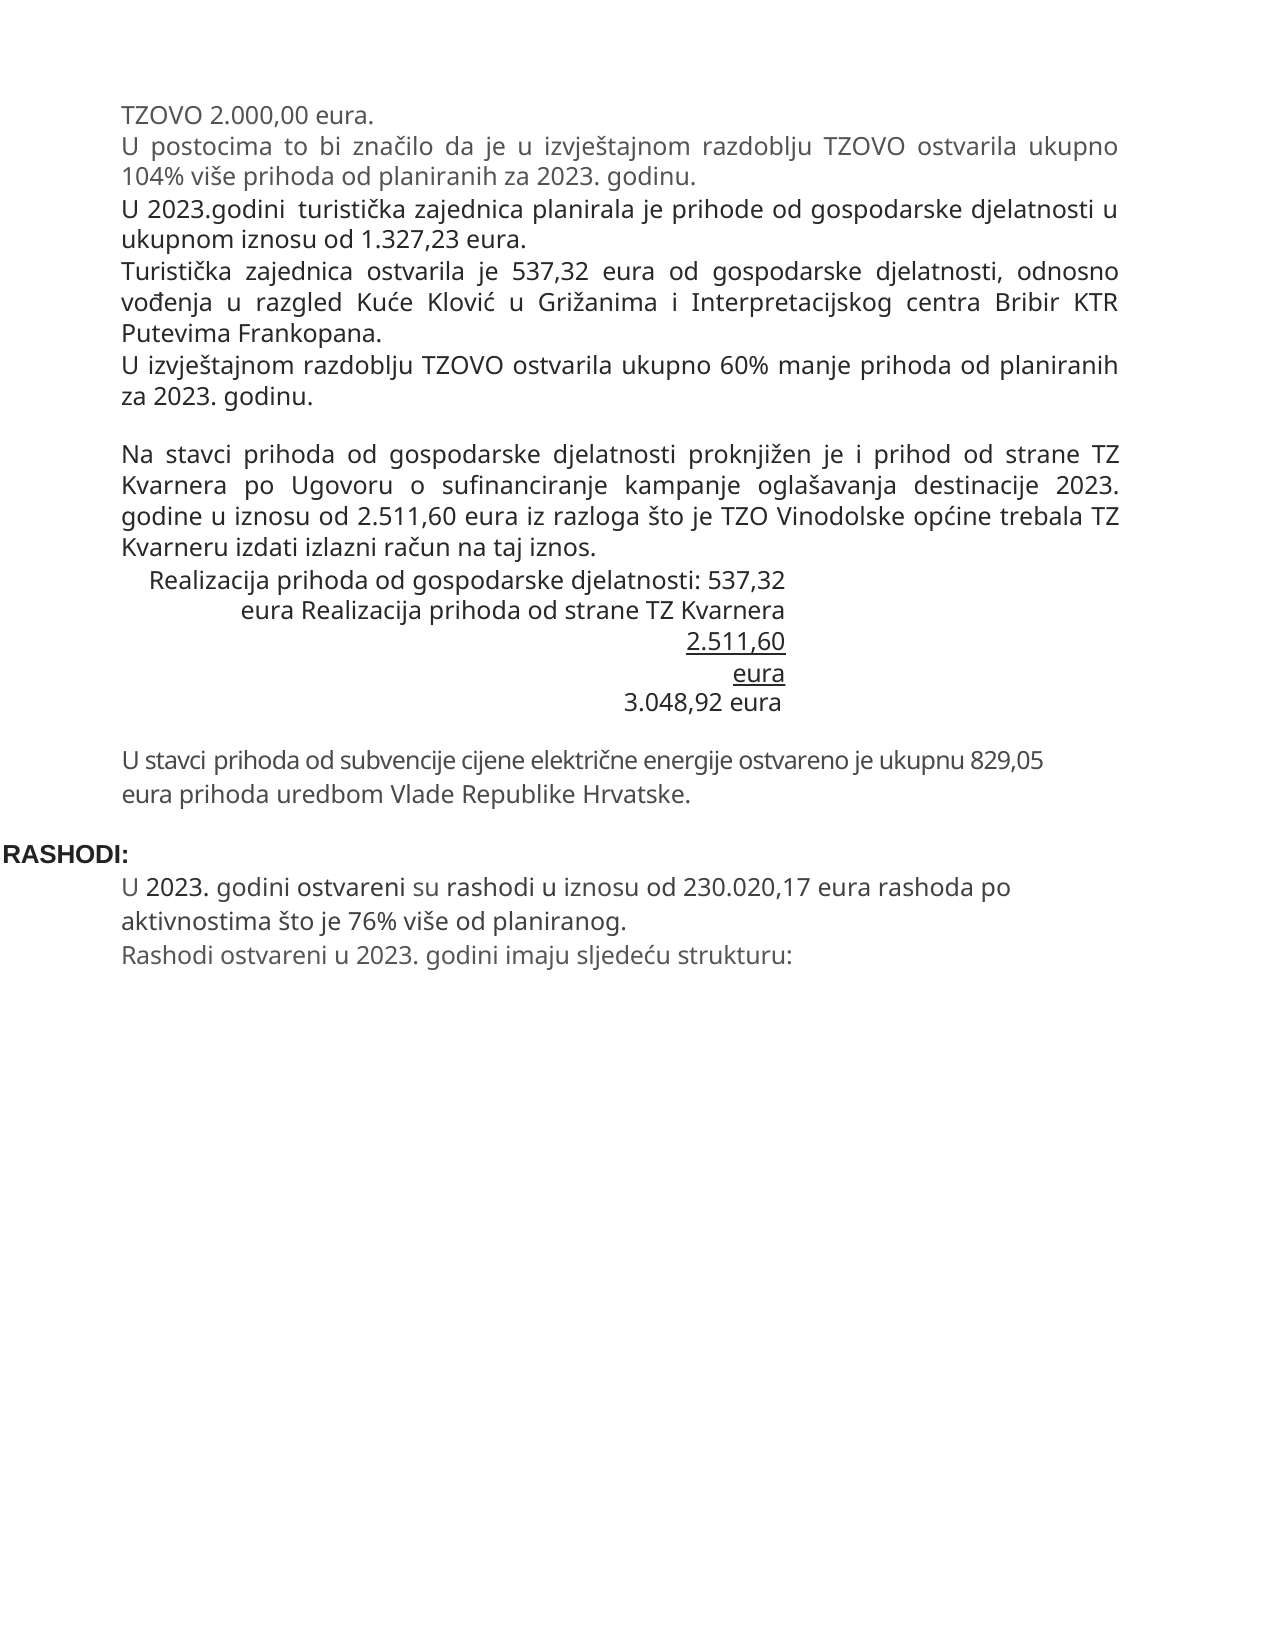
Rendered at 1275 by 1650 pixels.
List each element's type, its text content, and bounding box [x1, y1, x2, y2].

text Turistička zajednica ostvarila je 537,32 eura od gospodarske djelatnosti, odnosno vođenja u razgled Kuće Klović u Grižanima i Interpretacijskog centra Bribir KTR Putevima Frankopana. [121, 256, 1119, 349]
text Na stavci prihoda od gospodarske djelatnosti proknjižen je i prihod od strane TZ Kvarnera po Ugovoru o sufinanciranje kampanje oglašavanja destinacije 2023. godine u iznosu od 2.511,60 eura iz razloga što je TZO Vinodolske općine trebala TZ Kvarneru izdati izlazni račun na taj iznos. [121, 439, 1121, 564]
text U stavci prihoda od subvencije cijene električne energije ostvareno je ukupnu 829,05 eura prihoda uredbom Vlade Republike Hrvatske. [121, 743, 1095, 811]
text U 2023.godini turistička zajednica planirala je prihode od gospodarske djelatnosti u ukupnom iznosu od 1.327,23 eura. [121, 193, 1119, 256]
text Rashodi ostvareni u 2023. godini imaju sljedeću strukturu: [121, 937, 1248, 971]
text U 2023. godini ostvareni su rashodi u iznosu od 230.020,17 eura rashoda po aktivnostima što je 76% više od planiranog. [121, 869, 1132, 937]
text U postocima to bi značilo da je u izvještajnom razdoblju TZOVO ostvarila ukupno 104% više prihoda od planiranih za 2023. godinu. [121, 131, 1119, 193]
subtitle RASHODI: [2, 839, 1248, 869]
text Realizacija prihoda od gospodarske djelatnosti: 537,32 eura Realizacija prihoda od strane TZ Kvarnera 2.511,60 eura [121, 564, 785, 689]
text U izvještajnom razdoblju TZOVO ostvarila ukupno 60% manje prihoda od planiranih za 2023. godinu. [121, 349, 1119, 412]
text 3.048,92 eura [2, 689, 782, 717]
text TZOVO 2.000,00 eura. [121, 102, 1248, 130]
